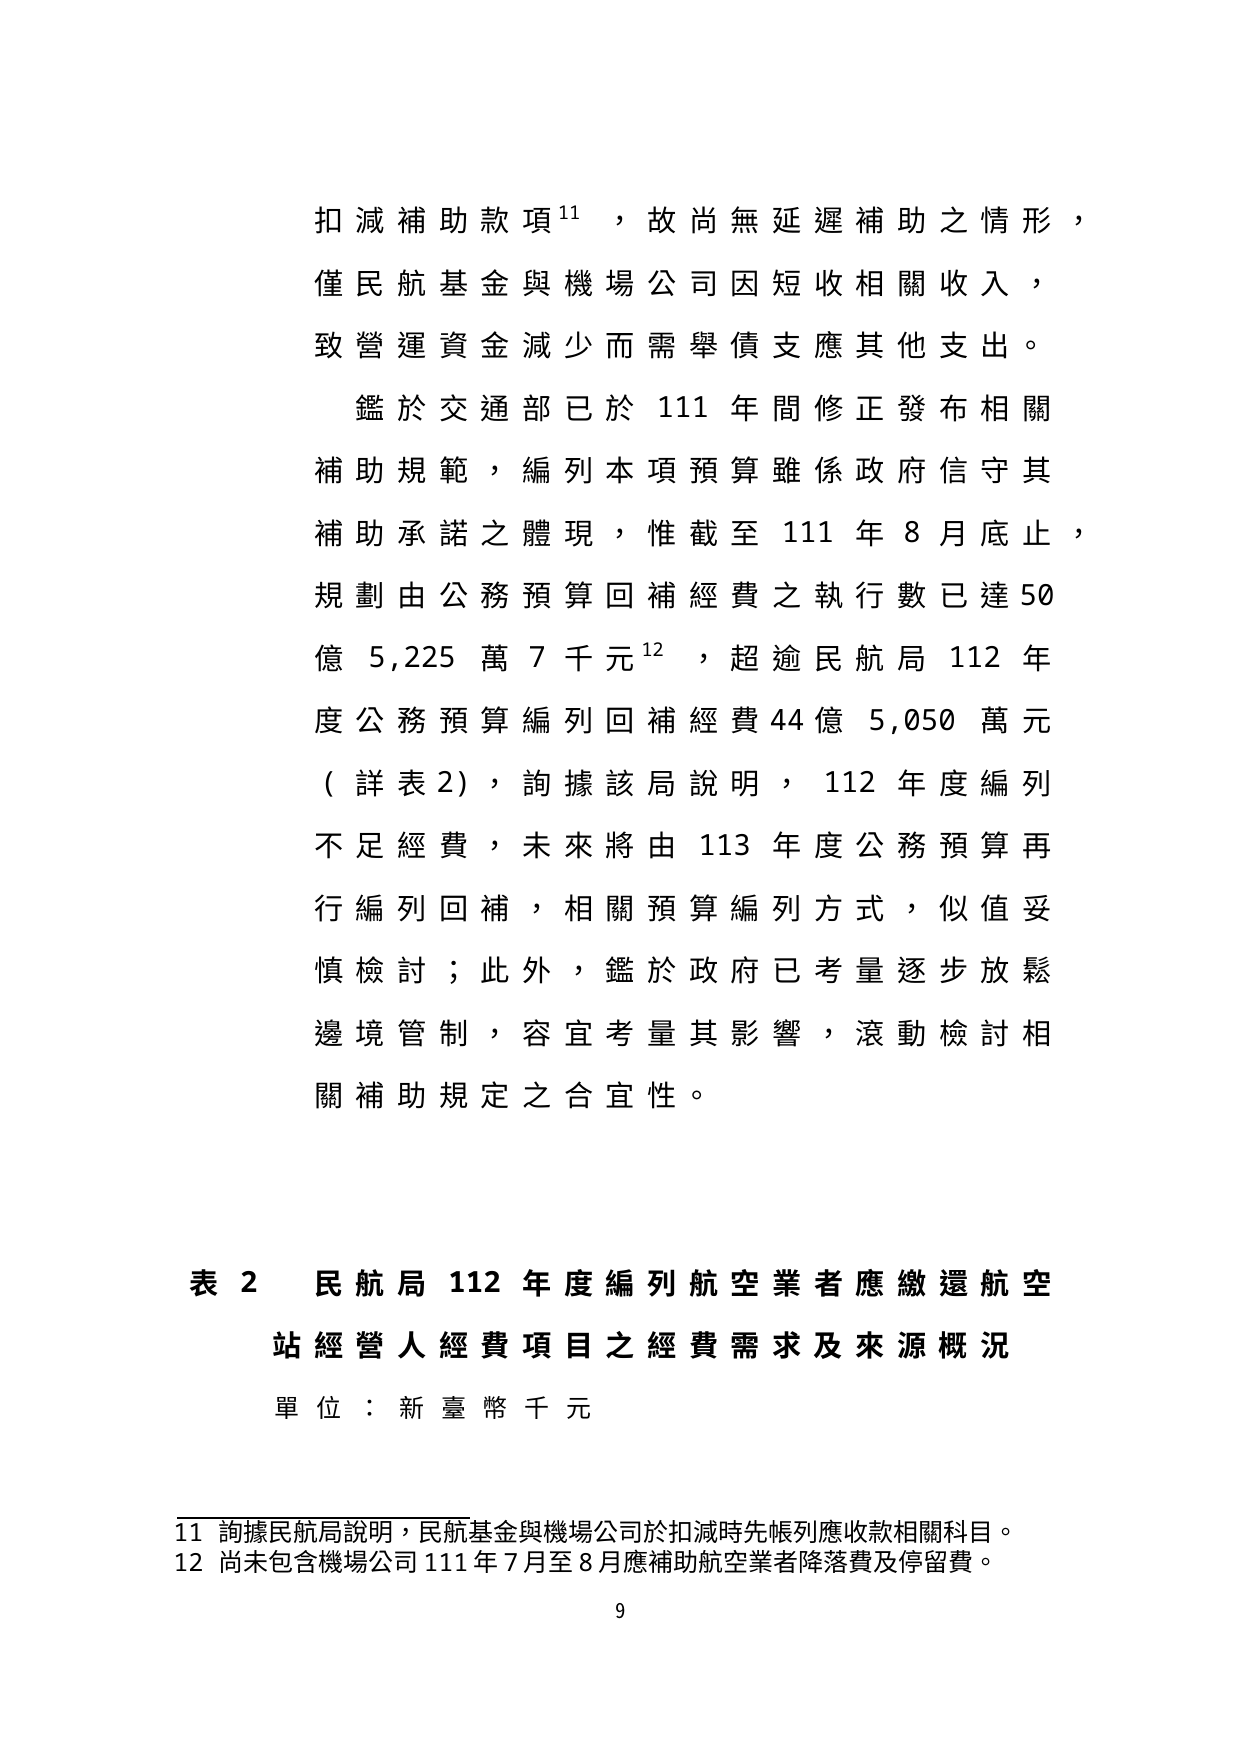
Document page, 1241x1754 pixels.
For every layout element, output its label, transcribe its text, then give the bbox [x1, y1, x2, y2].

text 另詢據民航局說明，該局管理之民航事業作業基金(以下簡稱民航基金)所轄航空站與機場公司於實際執行前揭補助時，均係由航空業者於繳納相關費用時，先行扣減補助款項，故尚無延遲補助之情形，僅民航基金與機場公司因短收相關收入，致營運資金減少而需舉債支應其他支出。 [271, 177, 1058, 365]
text 詢據民航局說明，民航基金與機場公司於扣減時先帳列應收款相關科目。 [173, 1518, 1063, 1548]
text 鑑於交通部已於111年間修正發布相關補助規範，編列本項預算雖係政府信守其補助承諾之體現，惟截至111年8月底止，規劃由公務預算回補經費之執行數已達50億5,225萬7千元，超逾民航局112年度公務預算編列回補經費44億5,050萬元(詳表2)，詢據該局說明，112年度編列不足經費，未來將由113年度公務預算再行編列回補，相關預算編列方式，似值妥慎檢討；此外，鑑於政府已考量逐步放鬆邊境管制，容宜考量其影響，滾動檢討相關補助規定之合宜性。 [271, 365, 1058, 1115]
text 尚未包含機場公司111年7月至8月應補助航空業者降落費及停留費。 [173, 1548, 1063, 1577]
text 表2 民航局112年度編列航空業者應繳還航空站經營人經費項目之經費需求及來源概況 單位：新臺幣千元 [174, 1240, 1058, 1427]
